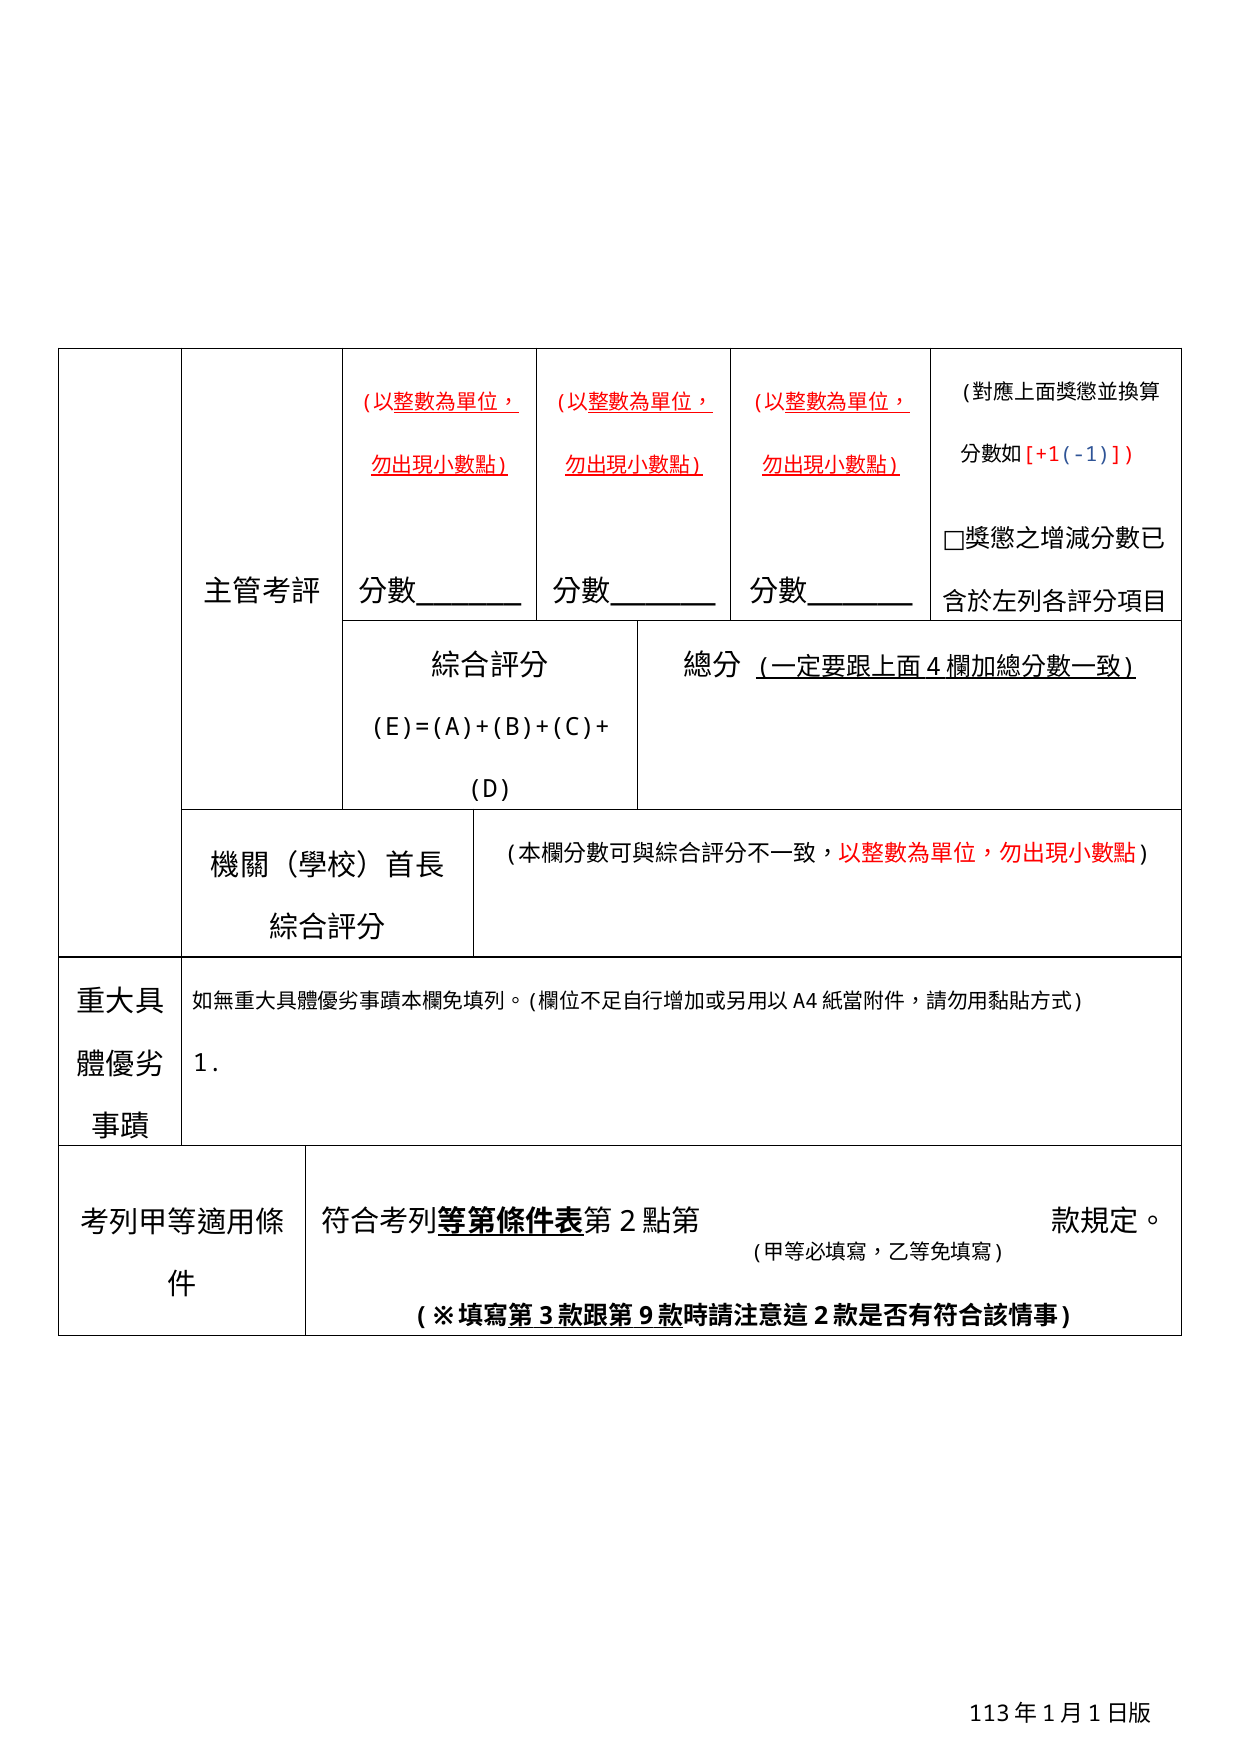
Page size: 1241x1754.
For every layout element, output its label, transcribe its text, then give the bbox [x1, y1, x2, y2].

table_cell 重大具體優劣事蹟 [59, 958, 181, 1145]
table_cell 總分 (一定要跟上面4欄加總分數一致) [638, 621, 1181, 683]
table_cell (對應上面獎懲並換算分數如[+1(-1)]) □獎懲之增減分數已含於左列各評分項目 [931, 349, 1181, 620]
table_cell (※填寫第3款跟第9款時請注意這2款是否有符合該情事) [306, 1271, 1181, 1334]
table_cell (以整數為單位， 勿出現小數點) 分數______ [731, 349, 930, 620]
table_cell 如無重大具體優劣事蹟本欄免填列。(欄位不足自行增加或另用以A4紙當附件，請勿用黏貼方式) 1. [182, 958, 1181, 1145]
table_cell 款規定。 [1040, 1146, 1181, 1271]
table_cell [474, 872, 1181, 956]
table_cell 考列甲等適用條件 [59, 1146, 305, 1334]
table_cell 機關（學校）首長 綜合評分 [182, 810, 473, 956]
table_cell (甲等必填寫，乙等免填寫) [716, 1146, 1039, 1271]
table_cell [638, 684, 1181, 808]
table_cell 符合考列等第條件表第2點第 [306, 1146, 716, 1271]
table_cell 主管考評 [182, 349, 342, 808]
table_cell 綜合評分 (E)=(A)+(B)+(C)+(D) [343, 621, 637, 808]
table_cell (本欄分數可與綜合評分不一致，以整數為單位，勿出現小數點) [474, 810, 1181, 872]
table_cell (以整數為單位， 勿出現小數點) 分數______ [343, 349, 536, 620]
table_cell [59, 349, 181, 956]
table_cell (以整數為單位， 勿出現小數點) 分數______ [537, 349, 730, 620]
